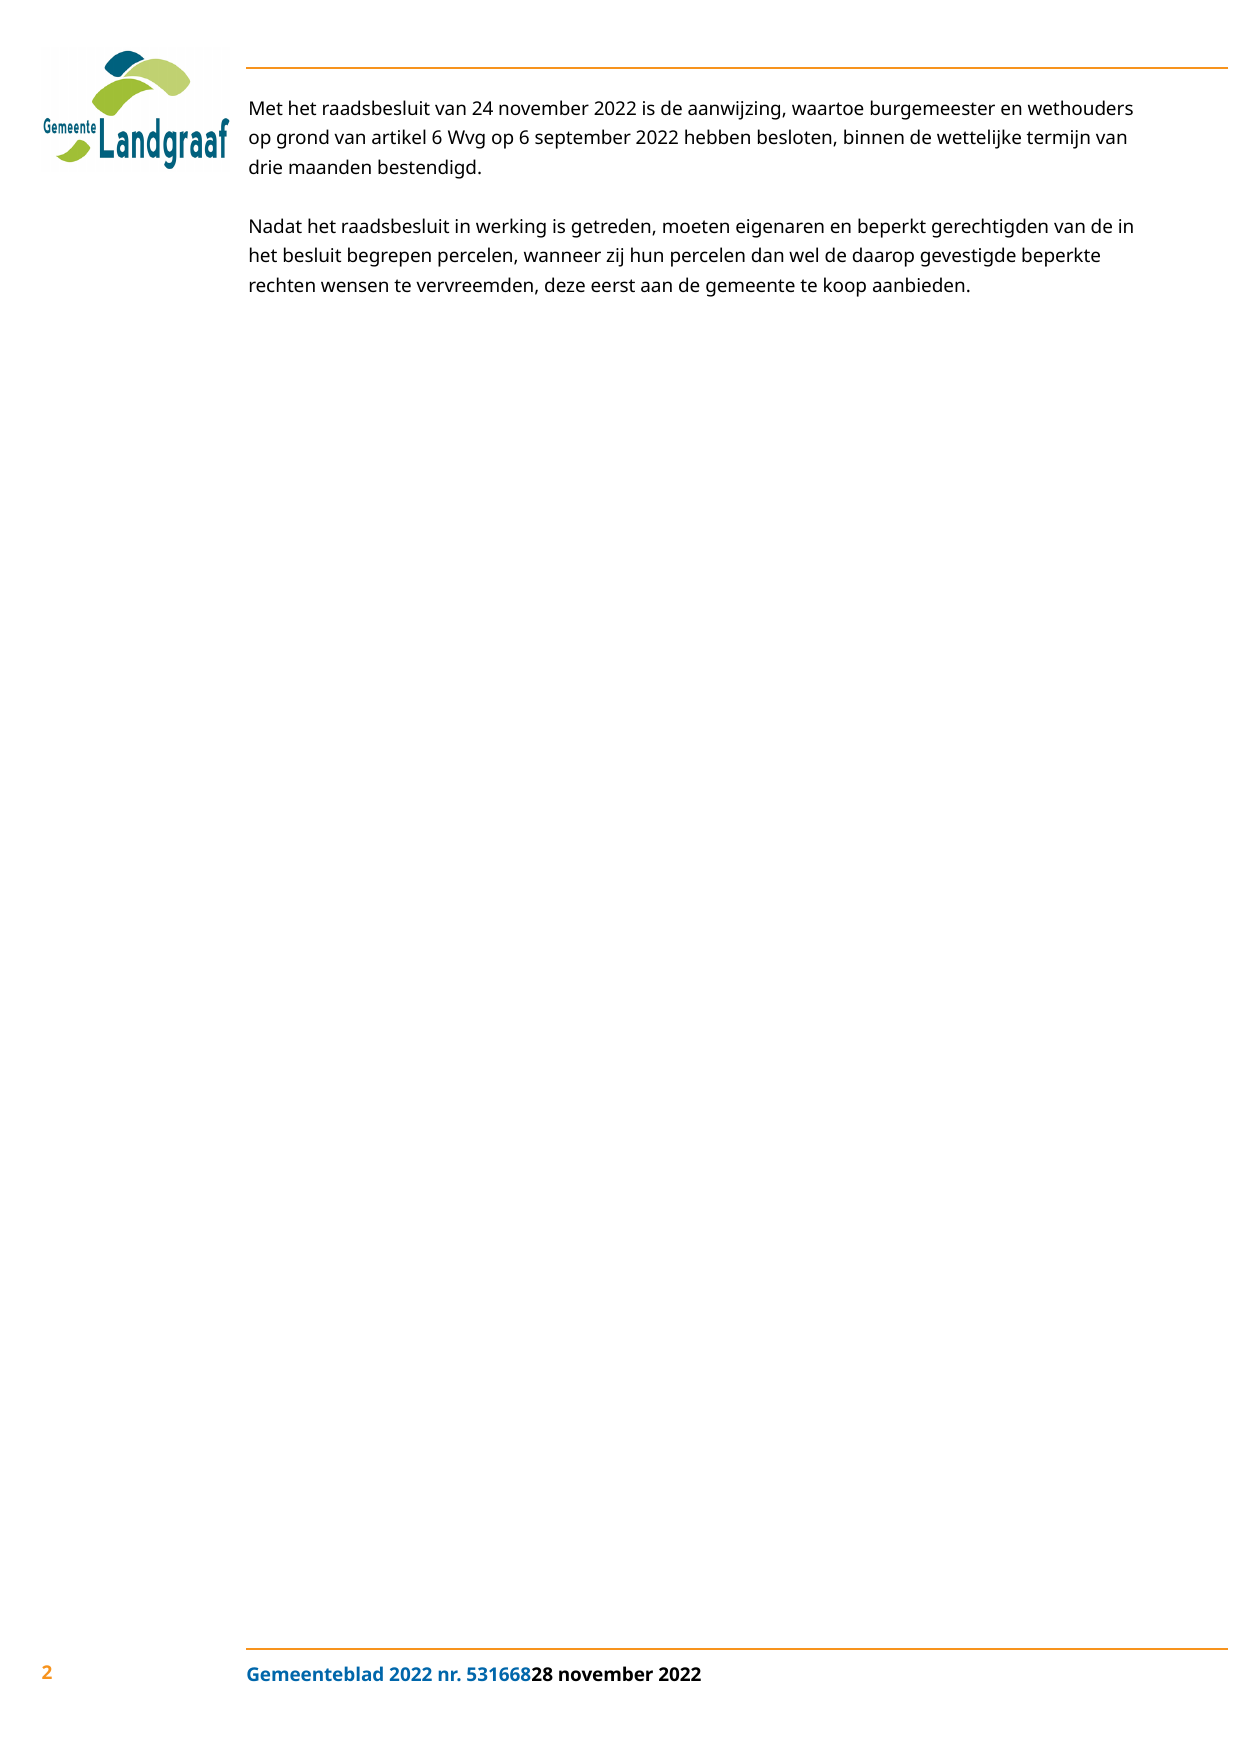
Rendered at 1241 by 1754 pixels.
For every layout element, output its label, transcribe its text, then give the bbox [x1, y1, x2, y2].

text Nadat het raadsbesluit in werking is getreden, moeten eigenaren en beperkt gerechtigden van de in het besluit begrepen percelen, wanneer zij hun percelen dan wel de daarop gevestigde beperkte rechten wensen te vervreemden, deze eerst aan de gemeente te koop aanbieden. [248, 213, 1152, 298]
text Met het raadsbesluit van 24 november 2022 is de aanwijzing, waartoe burgemeester en wethouders op grond van artikel 6 Wvg op 6 september 2022 hebben besloten, binnen de wettelijke termijn van drie maanden bestendigd. [248, 95, 1152, 180]
picture [41, 47, 231, 172]
